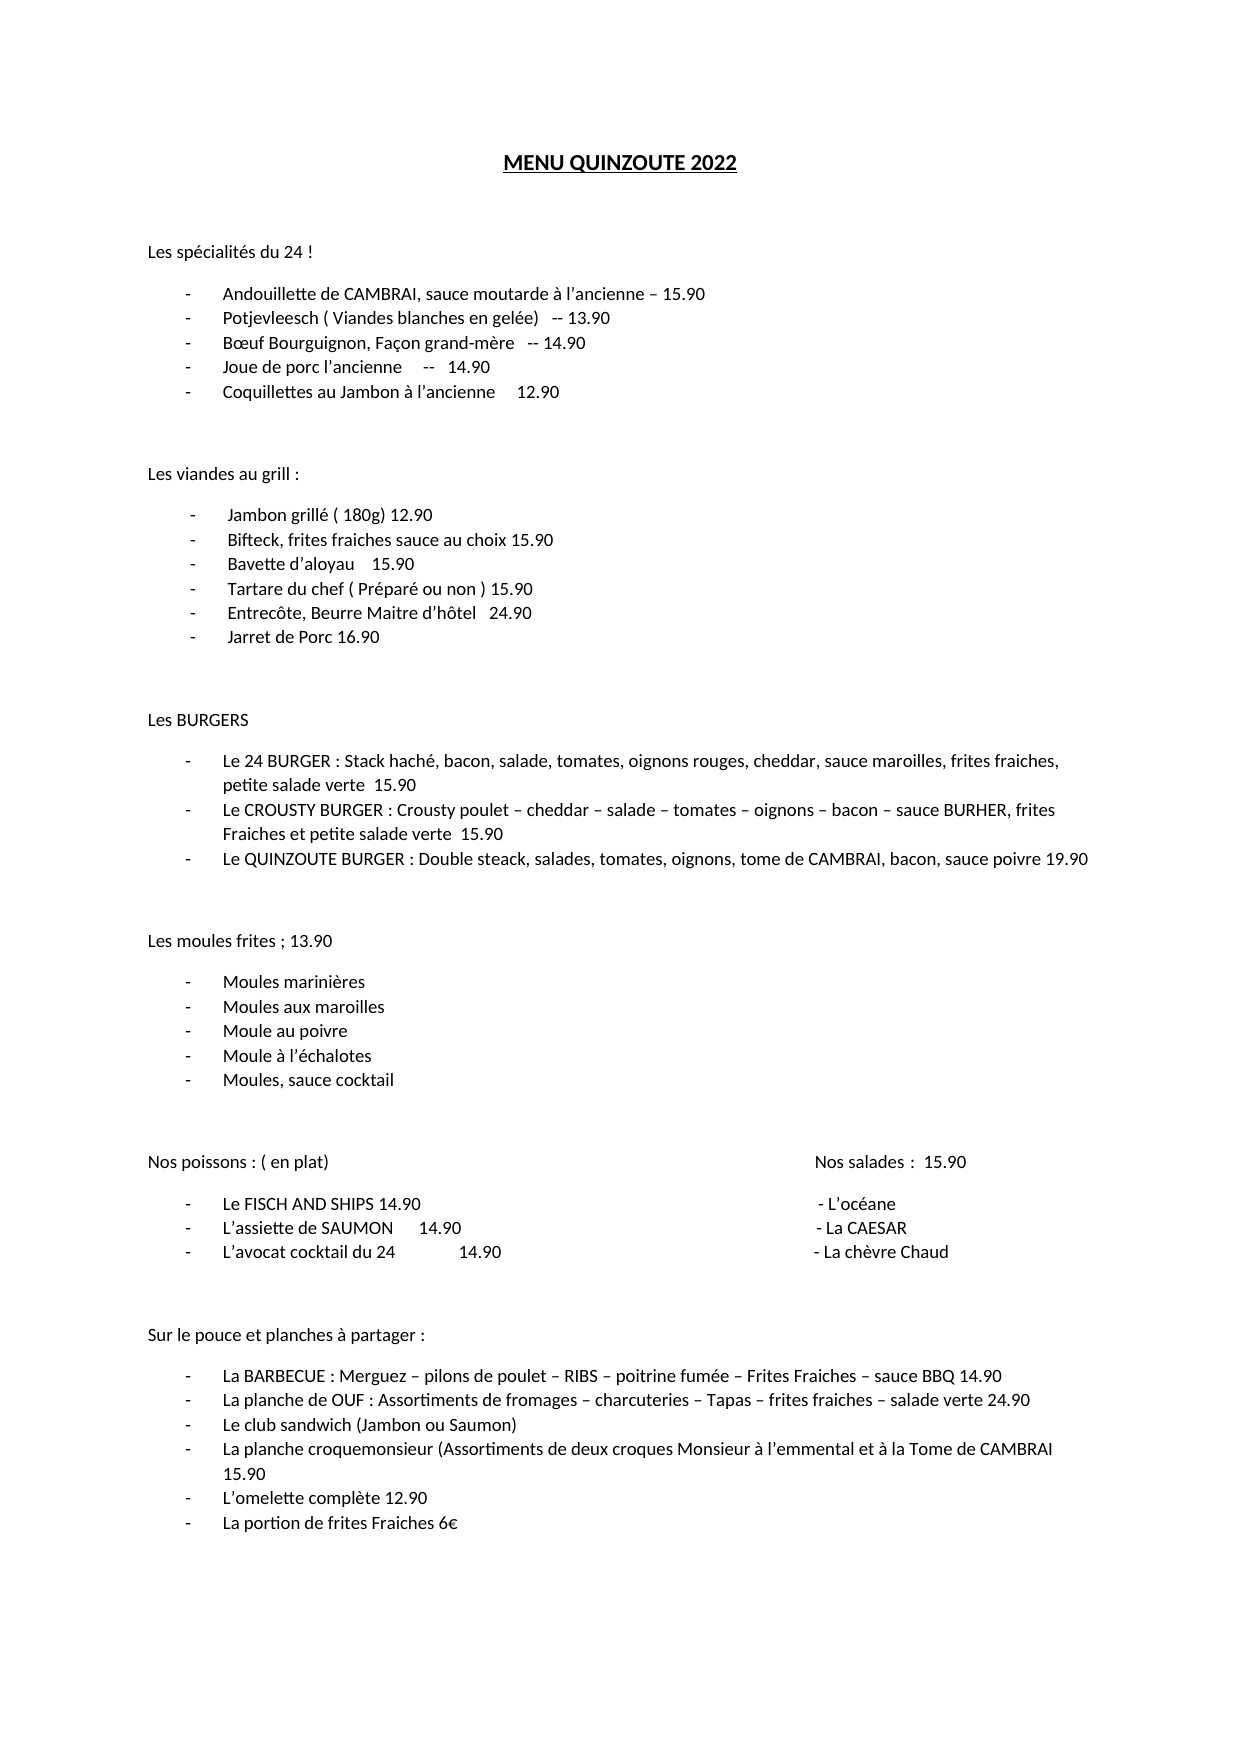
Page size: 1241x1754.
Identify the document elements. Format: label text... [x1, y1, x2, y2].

list Le CROUSTY BURGER : Crousty poulet – cheddar – salade – tomates – oignons – bacon – sauce BURHER, frites Fraiches et petite salade verte 15.90 [185, 798, 1093, 845]
text Nos poissons : ( en plat) Nos salades : 15.90 [148, 1151, 1093, 1173]
list Le club sandwich (Jambon ou Saumon) [185, 1413, 1093, 1436]
list L’assiette de SAUMON 14.90 - La CAESAR [185, 1216, 1093, 1239]
list Joue de porc l’ancienne -- 14.90 [185, 355, 1093, 378]
text Les BURGERS [148, 708, 1093, 731]
text Sur le pouce et planches à partager : [148, 1323, 1093, 1346]
list Le FISCH AND SHIPS 14.90 - L’océane [185, 1192, 1093, 1215]
list L’avocat cocktail du 24 14.90 - La chèvre Chaud [185, 1241, 1093, 1264]
list Coquillettes au Jambon à l’ancienne 12.90 [185, 380, 1093, 403]
list Potjevleesch ( Viandes blanches en gelée) -- 13.90 [185, 306, 1093, 329]
list Moule au poivre [185, 1019, 1093, 1042]
list Bifteck, frites fraiches sauce au choix 15.90 [190, 528, 1093, 551]
list Le 24 BURGER : Stack haché, bacon, salade, tomates, oignons rouges, cheddar, sauce maroilles, frites fraiches, petite salade verte 15.90 [185, 749, 1093, 796]
list La BARBECUE : Merguez – pilons de poulet – RIBS – poitrine fumée – Frites Fraiches – sauce BBQ 14.90 [185, 1364, 1093, 1387]
list Jarret de Porc 16.90 [190, 626, 1093, 648]
list Bœuf Bourguignon, Façon grand-mère -- 14.90 [185, 331, 1093, 354]
text Les moules frites ; 13.90 [148, 929, 1093, 952]
list Le QUINZOUTE BURGER : Double steack, salades, tomates, oignons, tome de CAMBRAI, bacon, sauce poivre 19.90 [185, 847, 1093, 870]
list Tartare du chef ( Préparé ou non ) 15.90 [190, 577, 1093, 599]
list Jambon grillé ( 180g) 12.90 [190, 503, 1093, 526]
list Moules marinières [185, 970, 1093, 993]
list Moules, sauce cocktail [185, 1068, 1093, 1091]
list Moule à l’échalotes [185, 1044, 1093, 1067]
list Entrecôte, Beurre Maitre d’hôtel 24.90 [190, 601, 1093, 624]
list Andouillette de CAMBRAI, sauce moutarde à l’ancienne – 15.90 [185, 282, 1093, 305]
list La portion de frites Fraiches 6€ [185, 1511, 1093, 1534]
text Les viandes au grill : [148, 462, 1093, 485]
text Les spécialités du 24 ! [148, 241, 1093, 264]
list La planche de OUF : Assortiments de fromages – charcuteries – Tapas – frites fraiches – salade verte 24.90 [185, 1389, 1093, 1412]
list La planche croquemonsieur (Assortiments de deux croques Monsieur à l’emmental et à la Tome de CAMBRAI 15.90 [185, 1438, 1093, 1485]
list Bavette d’aloyau 15.90 [190, 552, 1093, 575]
list Moules aux maroilles [185, 995, 1093, 1018]
text MENU QUINZOUTE 2022 [148, 148, 1093, 176]
list L’omelette complète 12.90 [185, 1487, 1093, 1509]
